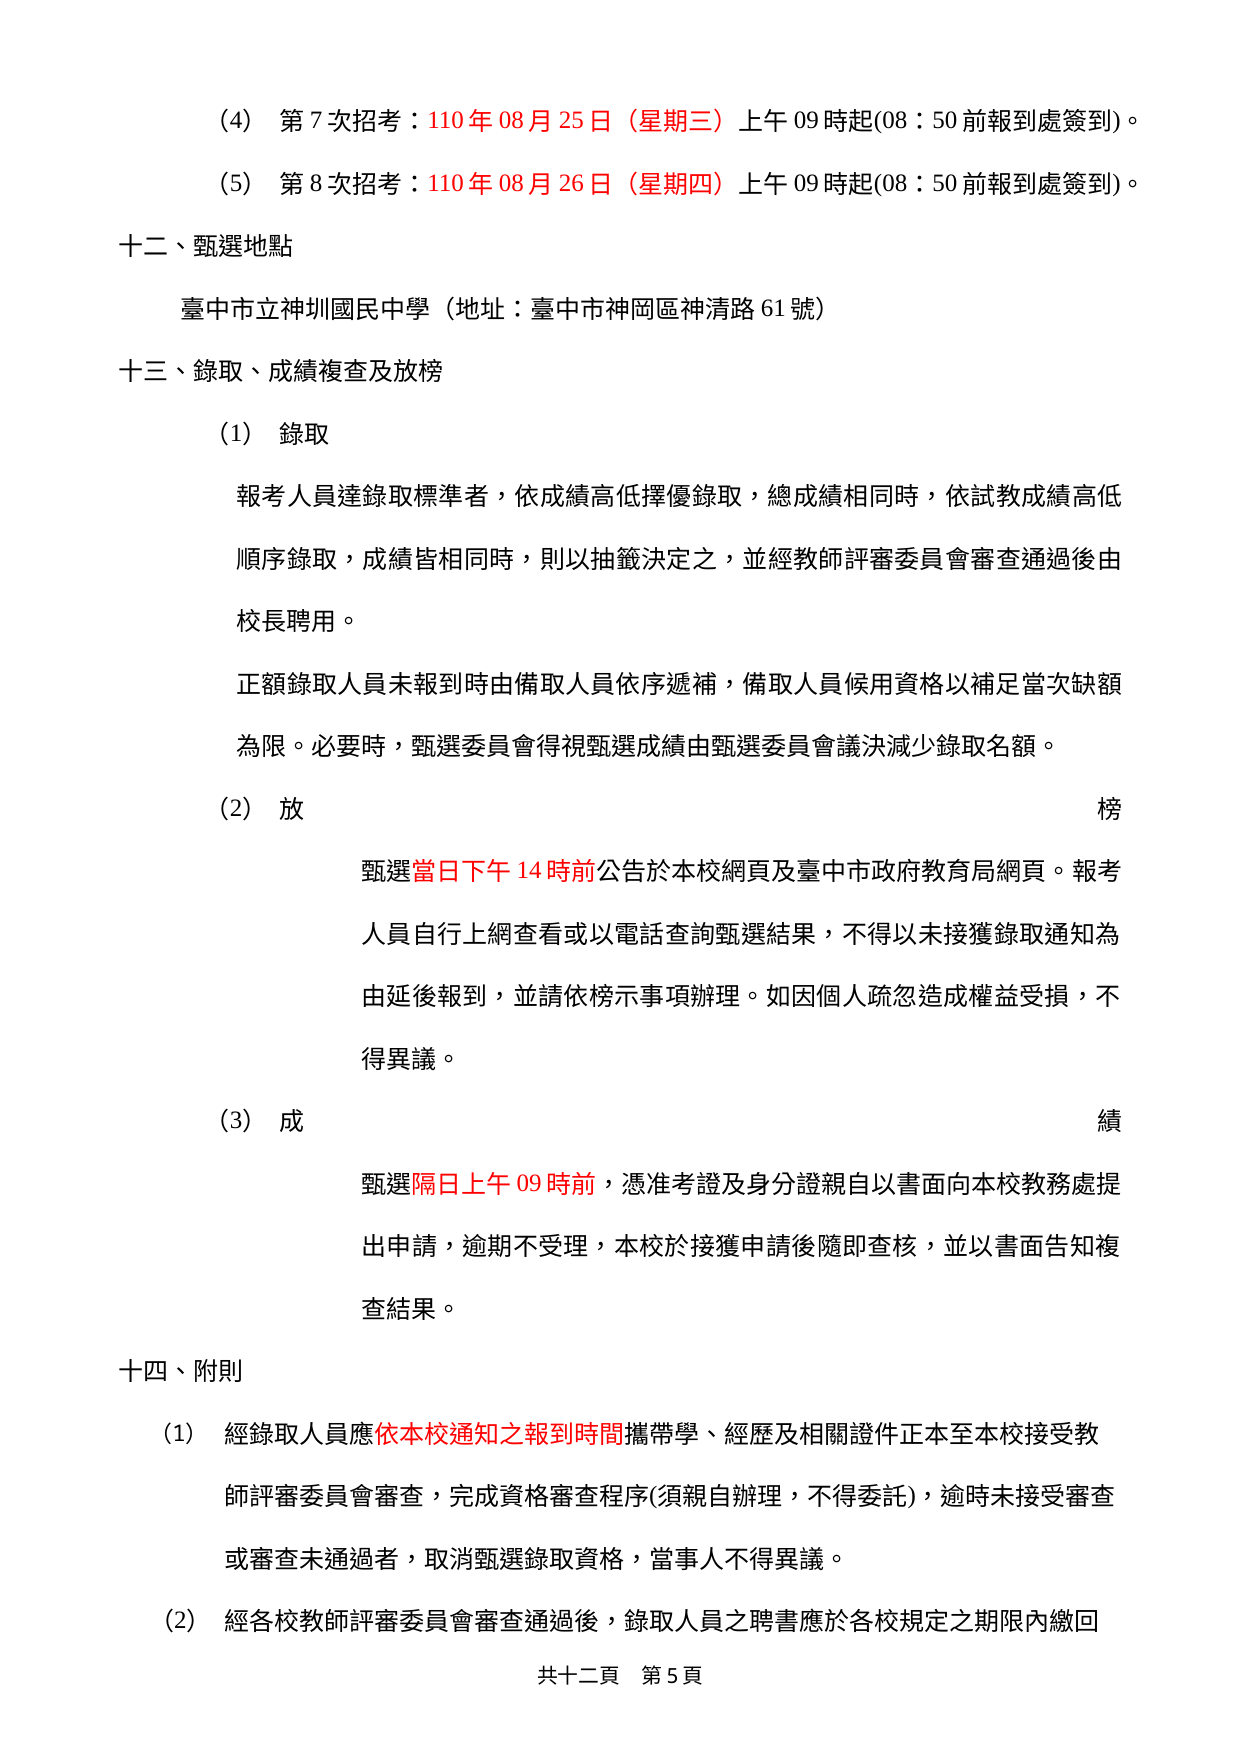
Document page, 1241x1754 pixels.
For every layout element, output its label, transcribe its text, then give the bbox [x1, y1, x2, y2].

list 第7次招考：110年08月25日（星期三）上午09時起(08：50前報到處簽到)。 [204, 78, 1122, 141]
text 十三、錄取、成績複查及放榜 [118, 328, 1122, 391]
text 十四、附則 [118, 1328, 1122, 1391]
list 錄取 [204, 391, 1122, 453]
list 放榜 甄選當日下午14時前公告於本校網頁及臺中市政府教育局網頁。報考人員自行上網查看或以電話查詢甄選結果，不得以未接獲錄取通知為由延後報到，並請依榜示事項辦理。如因個人疏忽造成權益受損，不得異議。 [204, 766, 1122, 1078]
text 十二、甄選地點 [118, 203, 1122, 266]
text 報考人員達錄取標準者，依成績高低擇優錄取，總成績相同時，依試教成績高低順序錄取，成績皆相同時，則以抽籤決定之，並經教師評審委員會審查通過後由校長聘用。 [236, 453, 1122, 641]
list 經錄取人員應依本校通知之報到時間攜帶學、經歷及相關證件正本至本校接受教師評審委員會審查，完成資格審查程序(須親自辦理，不得委託)，逾時未接受審查或審查未通過者，取消甄選錄取資格，當事人不得異議。 [149, 1391, 1122, 1578]
list 成績 甄選隔日上午09時前，憑准考證及身分證親自以書面向本校教務處提出申請，逾期不受理，本校於接獲申請後隨即查核，並以書面告知複查結果。 [204, 1078, 1122, 1328]
text 臺中市立神圳國民中學（地址：臺中市神岡區神清路61號） [181, 266, 1122, 328]
list 第8次招考：110年08月26日（星期四）上午09時起(08：50前報到處簽到)。 [204, 141, 1122, 203]
text 正額錄取人員未報到時由備取人員依序遞補，備取人員候用資格以補足當次缺額為限。必要時，甄選委員會得視甄選成績由甄選委員會議決減少錄取名額。 [236, 641, 1122, 766]
list 經各校教師評審委員會審查通過後，錄取人員之聘書應於各校規定之期限內繳回 [149, 1578, 1122, 1641]
